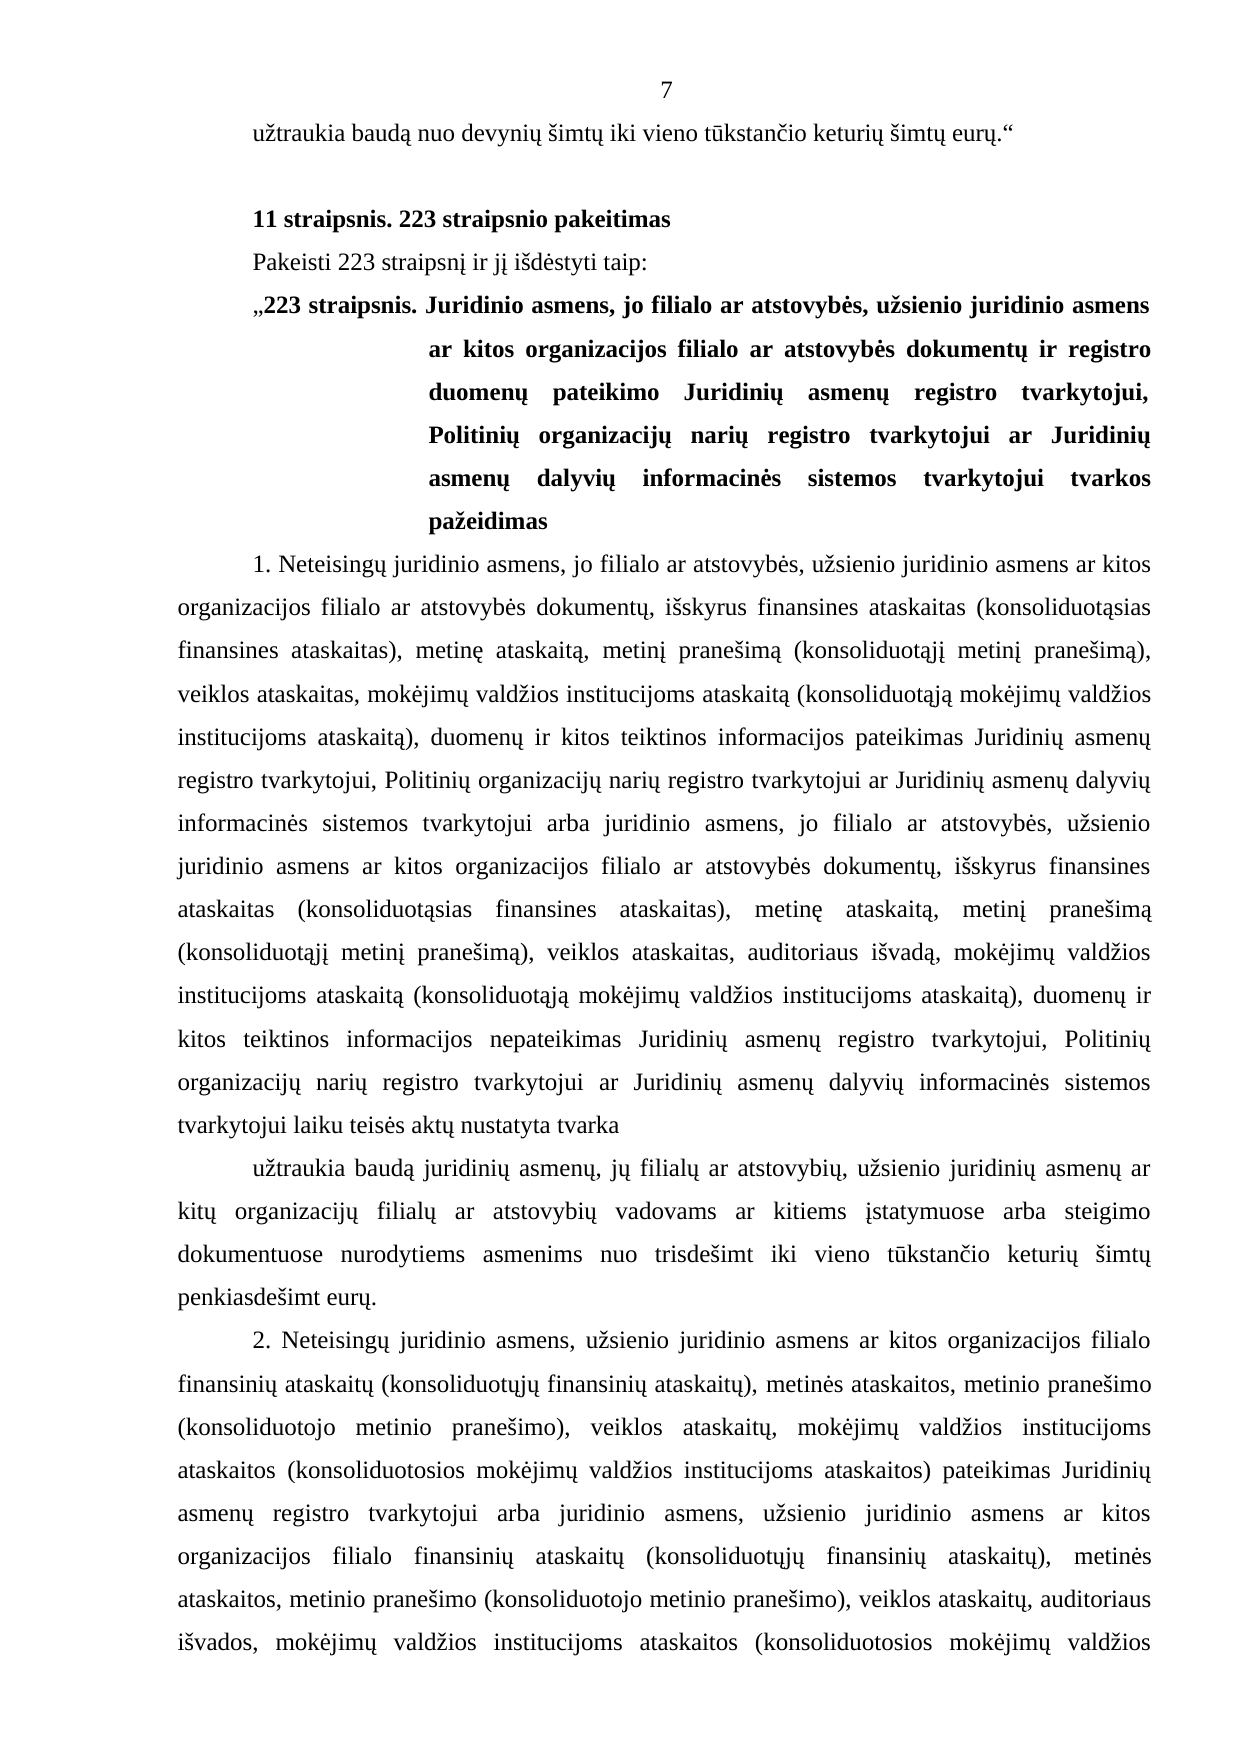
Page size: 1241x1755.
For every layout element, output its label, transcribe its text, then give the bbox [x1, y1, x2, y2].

text užtraukia baudą nuo devynių šimtų iki vieno tūkstančio keturių šimtų eurų.“ [177, 118, 1152, 147]
text užtraukia baudą juridinių asmenų, jų filialų ar atstovybių, užsienio juridinių asmenų ar kitų organizacijų filialų ar atstovybių vadovams ar kitiems įstatymuose arba steigimo dokumentuose nurodytiems asmenims nuo trisdešimt iki vieno tūkstančio keturių šimtų penkiasdešimt eurų. [177, 1153, 1152, 1311]
text 2. Neteisingų juridinio asmens, užsienio juridinio asmens ar kitos organizacijos filialo finansinių ataskaitų (konsoliduotųjų finansinių ataskaitų), metinės ataskaitos, metinio pranešimo (konsoliduotojo metinio pranešimo), veiklos ataskaitų, mokėjimų valdžios institucijoms ataskaitos (konsoliduotosios mokėjimų valdžios institucijoms ataskaitos) pateikimas Juridinių asmenų registro tvarkytojui arba juridinio asmens, užsienio juridinio asmens ar kitos organizacijos filialo finansinių ataskaitų (konsoliduotųjų finansinių ataskaitų), metinės ataskaitos, metinio pranešimo (konsoliduotojo metinio pranešimo), veiklos ataskaitų, auditoriaus išvados, mokėjimų valdžios institucijoms ataskaitos (konsoliduotosios mokėjimų valdžios [177, 1326, 1152, 1656]
text „223 straipsnis. Juridinio asmens, jo filialo ar atstovybės, užsienio juridinio asmens ar kitos organizacijos filialo ar atstovybės dokumentų ir registro duomenų pateikimo Juridinių asmenų registro tvarkytojui, Politinių organizacijų narių registro tvarkytojui ar Juridinių asmenų dalyvių informacinės sistemos tvarkytojui tvarkos pažeidimas [252, 291, 1152, 535]
text 1. Neteisingų juridinio asmens, jo filialo ar atstovybės, užsienio juridinio asmens ar kitos organizacijos filialo ar atstovybės dokumentų, išskyrus finansines ataskaitas (konsoliduotąsias finansines ataskaitas), metinę ataskaitą, metinį pranešimą (konsoliduotąjį metinį pranešimą), veiklos ataskaitas, mokėjimų valdžios institucijoms ataskaitą (konsoliduotąją mokėjimų valdžios institucijoms ataskaitą), duomenų ir kitos teiktinos informacijos pateikimas Juridinių asmenų registro tvarkytojui, Politinių organizacijų narių registro tvarkytojui ar Juridinių asmenų dalyvių informacinės sistemos tvarkytojui arba juridinio asmens, jo filialo ar atstovybės, užsienio juridinio asmens ar kitos organizacijos filialo ar atstovybės dokumentų, išskyrus finansines ataskaitas (konsoliduotąsias finansines ataskaitas), metinę ataskaitą, metinį pranešimą (konsoliduotąjį metinį pranešimą), veiklos ataskaitas, auditoriaus išvadą, mokėjimų valdžios institucijoms ataskaitą (konsoliduotąją mokėjimų valdžios institucijoms ataskaitą), duomenų ir kitos teiktinos informacijos nepateikimas Juridinių asmenų registro tvarkytojui, Politinių organizacijų narių registro tvarkytojui ar Juridinių asmenų dalyvių informacinės sistemos tvarkytojui laiku teisės aktų nustatyta tvarka [177, 549, 1152, 1139]
text 11 straipsnis. 223 straipsnio pakeitimas [177, 204, 1152, 233]
text Pakeisti 223 straipsnį ir jį išdėstyti taip: [177, 247, 1152, 276]
